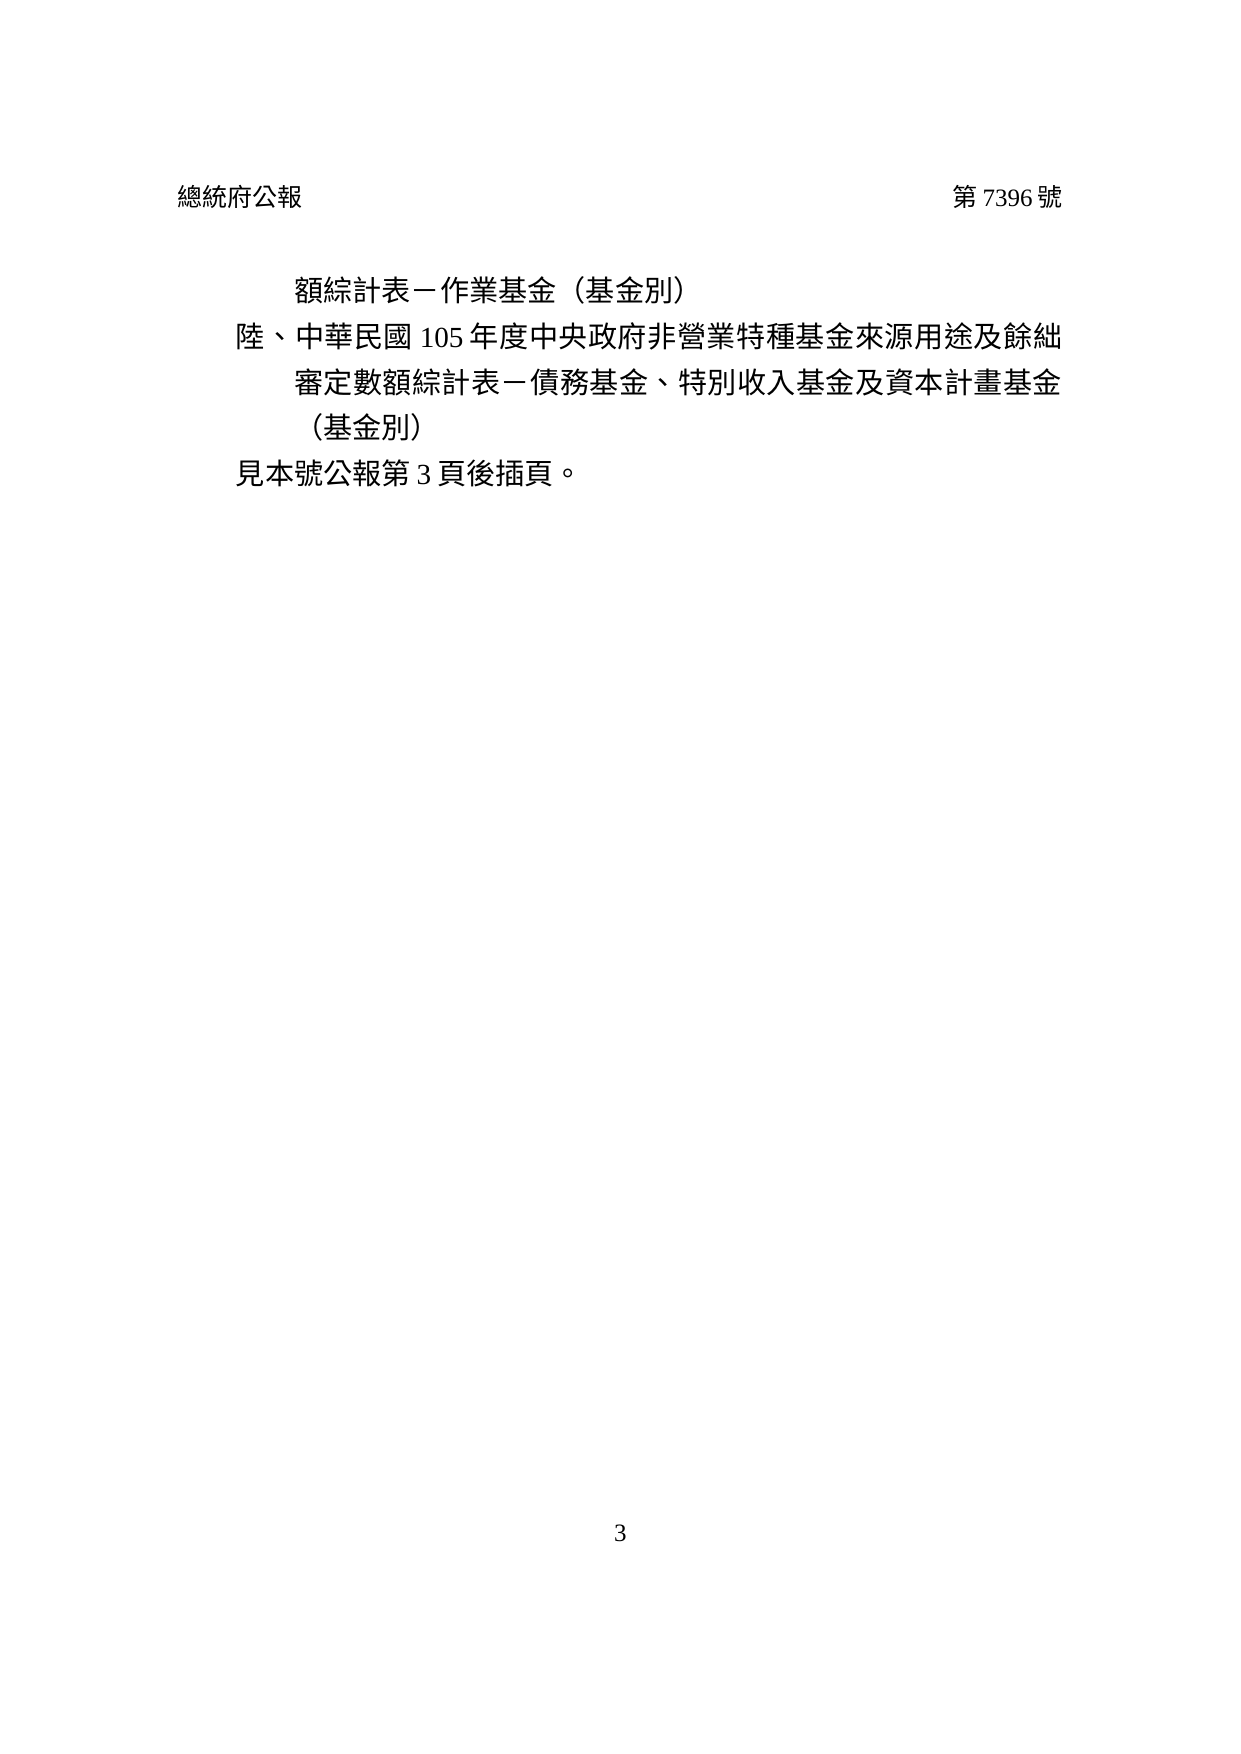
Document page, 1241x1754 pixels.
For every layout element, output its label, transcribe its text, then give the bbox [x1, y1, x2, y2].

text 見本號公報第3頁後插頁。 [236, 448, 1063, 494]
text 陸、中華民國105年度中央政府非營業特種基金來源用途及餘絀審定數額綜計表－債務基金、特別收入基金及資本計畫基金（基金別） [236, 311, 1063, 448]
text 額綜計表－作業基金（基金別） [236, 266, 1063, 311]
